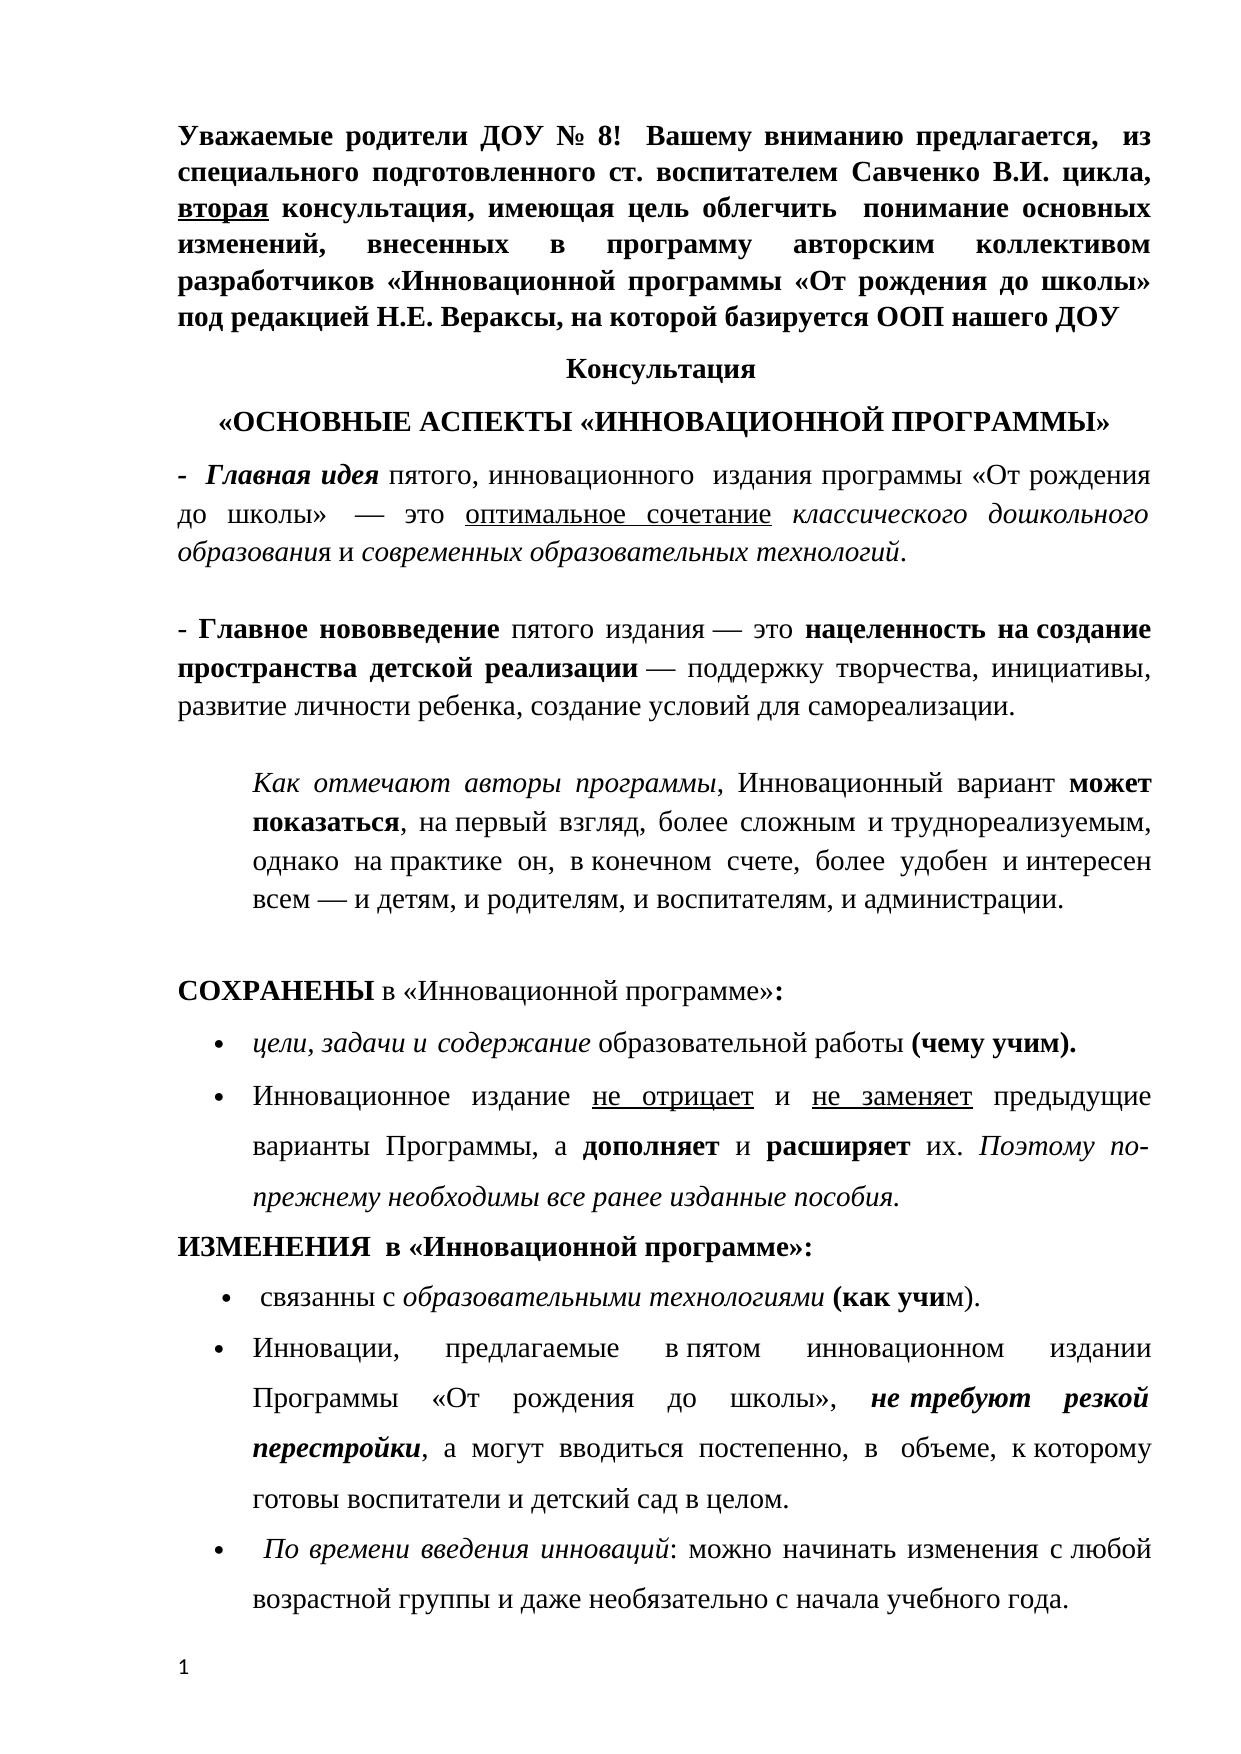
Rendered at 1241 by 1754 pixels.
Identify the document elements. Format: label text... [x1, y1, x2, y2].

text - Главная идея пятого, инновационного издания программы «От рождения до школы» — это оптимальное сочетание классического дошкольного образования и современных образовательных технологий. [177, 457, 1152, 568]
text Уважаемые родители ДОУ № 8! Вашему вниманию предлагается, из специального подготовленного ст. воспитателем Савченко В.И. цикла, вторая консультация, имеющая цель облегчить понимание основных изменений, внесенных в программу авторским коллективом разработчиков «Инновационной программы «От рождения до школы» под редакцией Н.Е. Вераксы, на которой базируется ООП нашего ДОУ [177, 118, 1152, 332]
text - Главное нововведение пятого издания — это нацеленность на создание пространства детской реализации — поддержку творчества, инициативы, развитие личности ребенка, создание условий для самореализации. [177, 611, 1152, 722]
text СОХРАНЕНЫ в «Инновационной программе»: [177, 973, 1152, 1006]
text Консультация [177, 352, 1152, 385]
list Инновации, предлагаемые в пятом инновационном издании Программы «От рождения до школы», не требуют резкой перестройки, а могут вводиться постепенно, в объеме, к которому готовы воспитатели и детский сад в целом. [215, 1330, 1152, 1514]
list Инновационное издание не отрицает и не заменяет предыдущие варианты Программы, а дополняет и расширяет их. Поэтому по-прежнему необходимы все ранее изданные пособия. [215, 1078, 1152, 1212]
list Как отмечают авторы программы, Инновационный вариант может показаться, на первый взгляд, более сложным и труднореализуемым, однако на практике он, в конечном счете, более удобен и интересен всем — и детям, и родителям, и воспитателям, и администрации. [252, 766, 1152, 915]
text ИЗМЕНЕНИЯ в «Инновационной программе»: [177, 1229, 1152, 1263]
list По времени введения инноваций: можно начинать изменения с любой возрастной группы и даже необязательно с начала учебного года. [215, 1531, 1152, 1615]
text «ОСНОВНЫЕ АСПЕКТЫ «ИННОВАЦИОННОЙ ПРОГРАММЫ» [177, 404, 1152, 438]
list цели, задачи и содержание образовательной работы (чему учим). [215, 1025, 1152, 1059]
list связанны с образовательными технологиями (как учим). [222, 1279, 1152, 1313]
